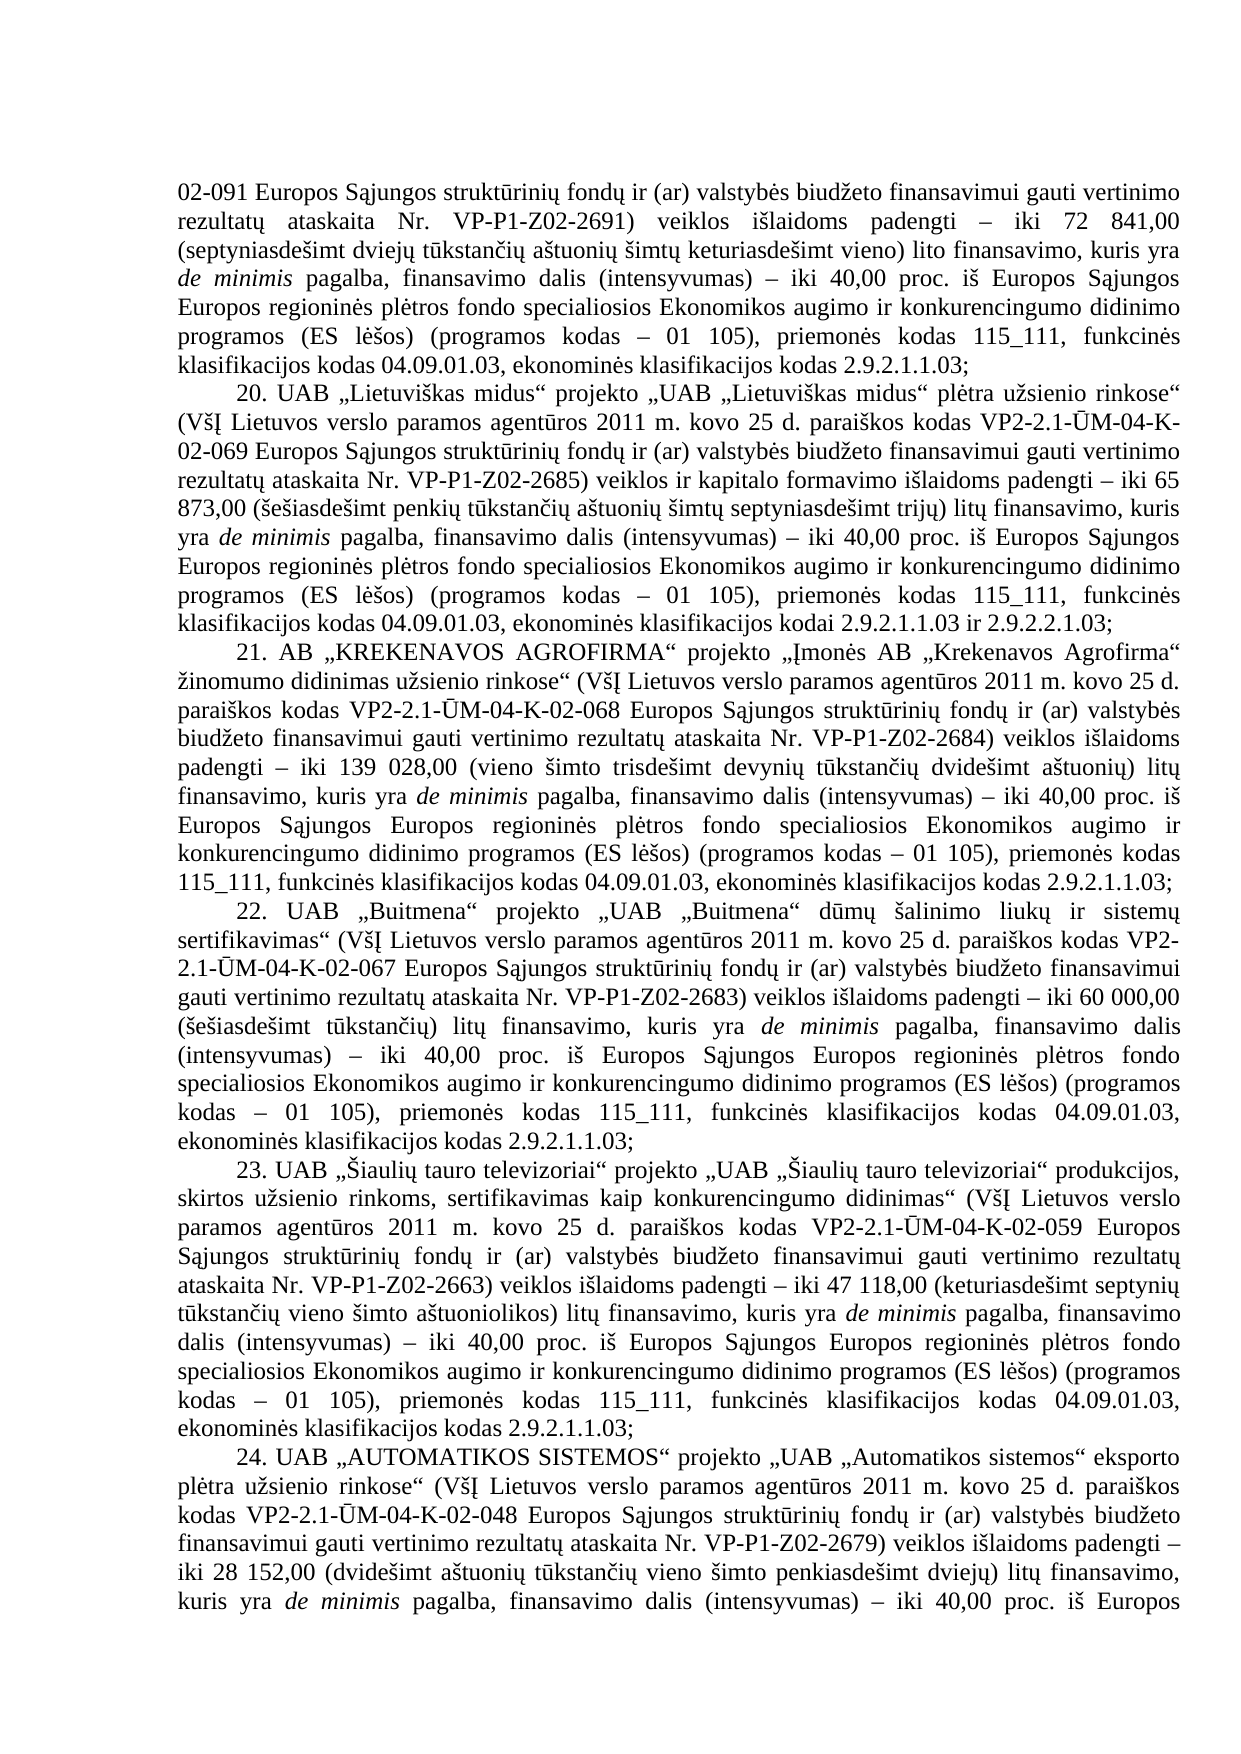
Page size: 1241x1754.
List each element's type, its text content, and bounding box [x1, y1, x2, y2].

text 22. UAB „Buitmena“ projekto „UAB „Buitmena“ dūmų šalinimo liukų ir sistemų sertifikavimas“ (VšĮ Lietuvos verslo paramos agentūros 2011 m. kovo 25 d. paraiškos kodas VP2-2.1-ŪM-04-K-02-067 Europos Sąjungos struktūrinių fondų ir (ar) valstybės biudžeto finansavimui gauti vertinimo rezultatų ataskaita Nr. VP-P1-Z02-2683) veiklos išlaidoms padengti – iki 60 000,00 (šešiasdešimt tūkstančių) litų finansavimo, kuris yra de minimis pagalba, finansavimo dalis (intensyvumas) – iki 40,00 proc. iš Europos Sąjungos Europos regioninės plėtros fondo specialiosios Ekonomikos augimo ir konkurencingumo didinimo programos (ES lėšos) (programos kodas – 01 105), priemonės kodas 115_111, funkcinės klasifikacijos kodas 04.09.01.03, ekonominės klasifikacijos kodas 2.9.2.1.1.03; [177, 896, 1181, 1155]
text 02-091 Europos Sąjungos struktūrinių fondų ir (ar) valstybės biudžeto finansavimui gauti vertinimo rezultatų ataskaita Nr. VP-P1-Z02-2691) veiklos išlaidoms padengti – iki 72 841,00 (septyniasdešimt dviejų tūkstančių aštuonių šimtų keturiasdešimt vieno) lito finansavimo, kuris yra de minimis pagalba, finansavimo dalis (intensyvumas) – iki 40,00 proc. iš Europos Sąjungos Europos regioninės plėtros fondo specialiosios Ekonomikos augimo ir konkurencingumo didinimo programos (ES lėšos) (programos kodas – 01 105), priemonės kodas 115_111, funkcinės klasifikacijos kodas 04.09.01.03, ekonominės klasifikacijos kodas 2.9.2.1.1.03; [177, 177, 1181, 378]
text 21. AB „KREKENAVOS AGROFIRMA“ projekto „Įmonės AB „Krekenavos Agrofirma“ žinomumo didinimas užsienio rinkose“ (VšĮ Lietuvos verslo paramos agentūros 2011 m. kovo 25 d. paraiškos kodas VP2-2.1-ŪM-04-K-02-068 Europos Sąjungos struktūrinių fondų ir (ar) valstybės biudžeto finansavimui gauti vertinimo rezultatų ataskaita Nr. VP-P1-Z02-2684) veiklos išlaidoms padengti – iki 139 028,00 (vieno šimto trisdešimt devynių tūkstančių dvidešimt aštuonių) litų finansavimo, kuris yra de minimis pagalba, finansavimo dalis (intensyvumas) – iki 40,00 proc. iš Europos Sąjungos Europos regioninės plėtros fondo specialiosios Ekonomikos augimo ir konkurencingumo didinimo programos (ES lėšos) (programos kodas – 01 105), priemonės kodas 115_111, funkcinės klasifikacijos kodas 04.09.01.03, ekonominės klasifikacijos kodas 2.9.2.1.1.03; [177, 637, 1181, 896]
text 24. UAB „AUTOMATIKOS SISTEMOS“ projekto „UAB „Automatikos sistemos“ eksporto plėtra užsienio rinkose“ (VšĮ Lietuvos verslo paramos agentūros 2011 m. kovo 25 d. paraiškos kodas VP2-2.1-ŪM-04-K-02-048 Europos Sąjungos struktūrinių fondų ir (ar) valstybės biudžeto finansavimui gauti vertinimo rezultatų ataskaita Nr. VP-P1-Z02-2679) veiklos išlaidoms padengti – iki 28 152,00 (dvidešimt aštuonių tūkstančių vieno šimto penkiasdešimt dviejų) litų finansavimo, kuris yra de minimis pagalba, finansavimo dalis (intensyvumas) – iki 40,00 proc. iš Europos [177, 1442, 1181, 1615]
text 20. UAB „Lietuviškas midus“ projekto „UAB „Lietuviškas midus“ plėtra užsienio rinkose“ (VšĮ Lietuvos verslo paramos agentūros 2011 m. kovo 25 d. paraiškos kodas VP2-2.1-ŪM-04-K-02-069 Europos Sąjungos struktūrinių fondų ir (ar) valstybės biudžeto finansavimui gauti vertinimo rezultatų ataskaita Nr. VP-P1-Z02-2685) veiklos ir kapitalo formavimo išlaidoms padengti – iki 65 873,00 (šešiasdešimt penkių tūkstančių aštuonių šimtų septyniasdešimt trijų) litų finansavimo, kuris yra de minimis pagalba, finansavimo dalis (intensyvumas) – iki 40,00 proc. iš Europos Sąjungos Europos regioninės plėtros fondo specialiosios Ekonomikos augimo ir konkurencingumo didinimo programos (ES lėšos) (programos kodas – 01 105), priemonės kodas 115_111, funkcinės klasifikacijos kodas 04.09.01.03, ekonominės klasifikacijos kodai 2.9.2.1.1.03 ir 2.9.2.2.1.03; [177, 378, 1181, 637]
text 23. UAB „Šiaulių tauro televizoriai“ projekto „UAB „Šiaulių tauro televizoriai“ produkcijos, skirtos užsienio rinkoms, sertifikavimas kaip konkurencingumo didinimas“ (VšĮ Lietuvos verslo paramos agentūros 2011 m. kovo 25 d. paraiškos kodas VP2-2.1-ŪM-04-K-02-059 Europos Sąjungos struktūrinių fondų ir (ar) valstybės biudžeto finansavimui gauti vertinimo rezultatų ataskaita Nr. VP-P1-Z02-2663) veiklos išlaidoms padengti – iki 47 118,00 (keturiasdešimt septynių tūkstančių vieno šimto aštuoniolikos) litų finansavimo, kuris yra de minimis pagalba, finansavimo dalis (intensyvumas) – iki 40,00 proc. iš Europos Sąjungos Europos regioninės plėtros fondo specialiosios Ekonomikos augimo ir konkurencingumo didinimo programos (ES lėšos) (programos kodas – 01 105), priemonės kodas 115_111, funkcinės klasifikacijos kodas 04.09.01.03, ekonominės klasifikacijos kodas 2.9.2.1.1.03; [177, 1155, 1181, 1442]
